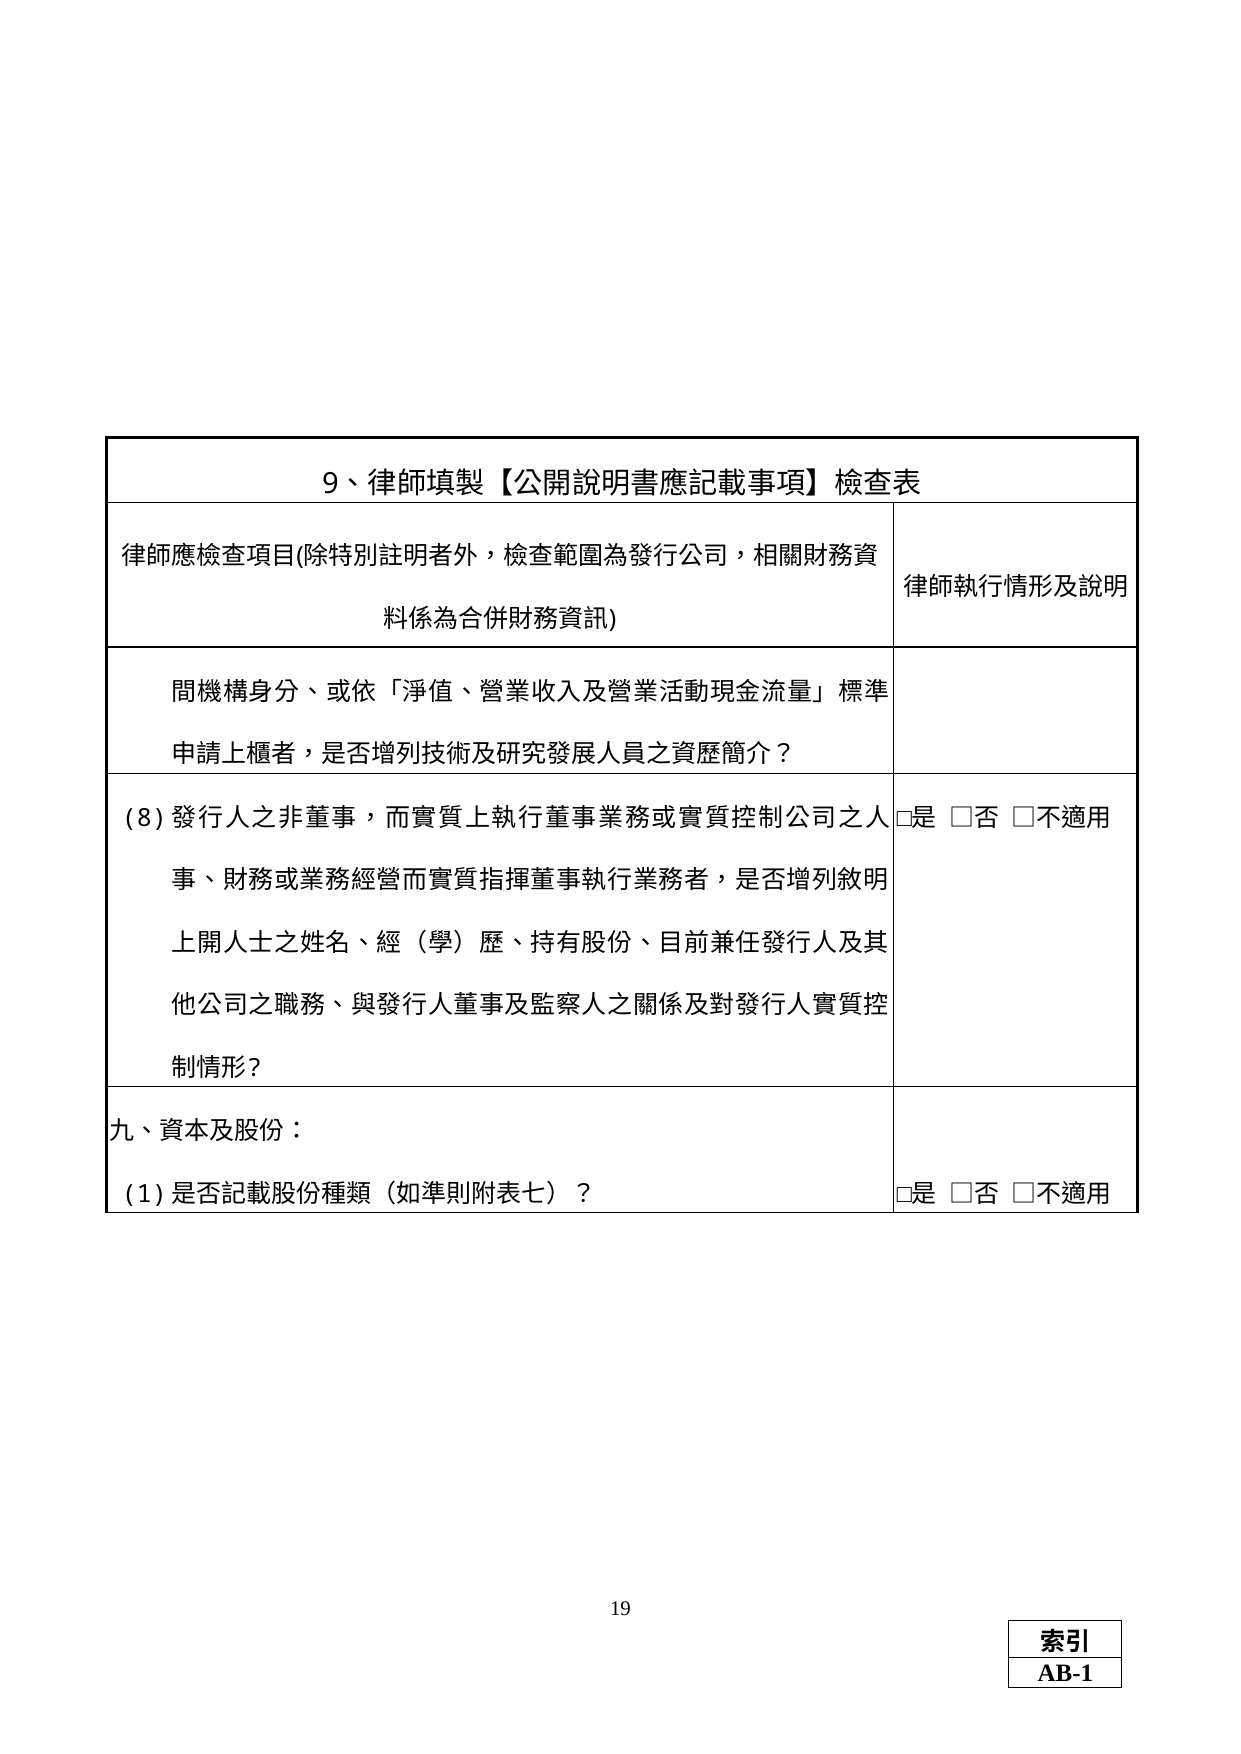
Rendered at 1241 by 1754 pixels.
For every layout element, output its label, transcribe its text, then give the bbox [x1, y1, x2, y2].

table_cell □是 □否 □不適用 [894, 774, 1136, 1086]
table_header 9、律師填製【公開說明書應記載事項】檢查表 [108, 439, 1136, 502]
table_cell 間機構身分、或依「淨值、營業收入及營業活動現金流量」標準申請上櫃者，是否增列技術及研究發展人員之資歷簡介？ [108, 648, 893, 772]
table_cell 律師應檢查項目(除特別註明者外，檢查範圍為發行公司，相關財務資料係為合併財務資訊) [108, 503, 893, 646]
table_cell □是 □否 □不適用 [894, 1087, 1136, 1212]
table_cell 九、資本及股份： 是否記載股份種類（如準則附表七）？ [108, 1087, 893, 1212]
table_cell 律師執行情形及說明 [894, 503, 1136, 646]
table_cell [894, 648, 1136, 772]
table_cell 發行人之非董事，而實質上執行董事業務或實質控制公司之人事、財務或業務經營而實質指揮董事執行業務者，是否增列敘明上開人士之姓名、經（學）歷、持有股份、目前兼任發行人及其他公司之職務、與發行人董事及監察人之關係及對發行人實質控制情形? [108, 774, 893, 1086]
